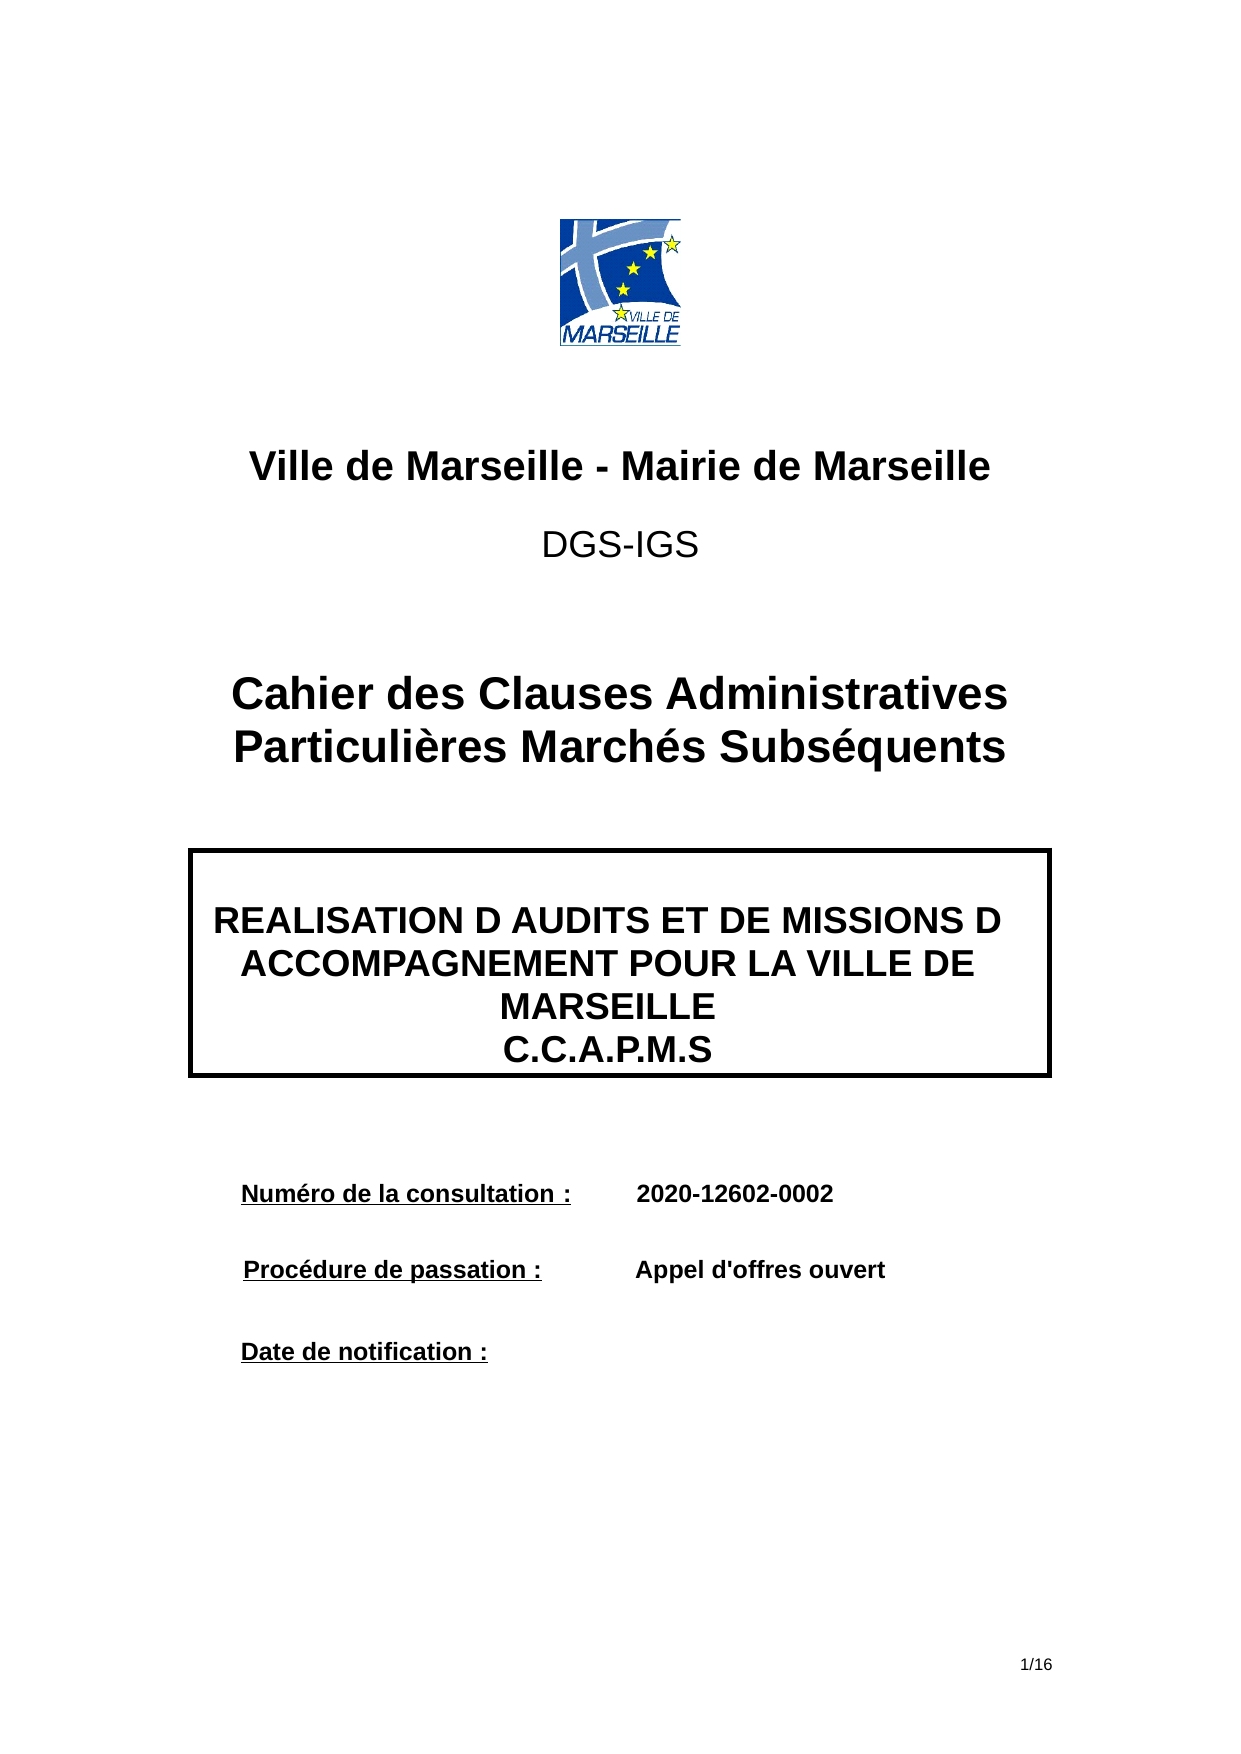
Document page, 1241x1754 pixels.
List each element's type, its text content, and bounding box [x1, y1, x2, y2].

text Date de notification : [241, 1337, 1052, 1366]
text REALISATION D AUDITS ET DE MISSIONS D ACCOMPAGNEMENT POUR LA VILLE DE MARSEILLE [193, 891, 1047, 1020]
text DGS-IGS [188, 523, 1052, 566]
text Cahier des Clauses Administratives Particulières Marchés Subséquents [188, 667, 1052, 772]
text Ville de Marseille - Mairie de Marseille [188, 441, 1052, 489]
text Procédure de passation : Appel d'offres ouvert [243, 1255, 1052, 1284]
text Numéro de la consultation : 2020-12602-0002 [241, 1179, 1052, 1207]
text C.C.A.P.M.S [193, 1020, 1047, 1073]
